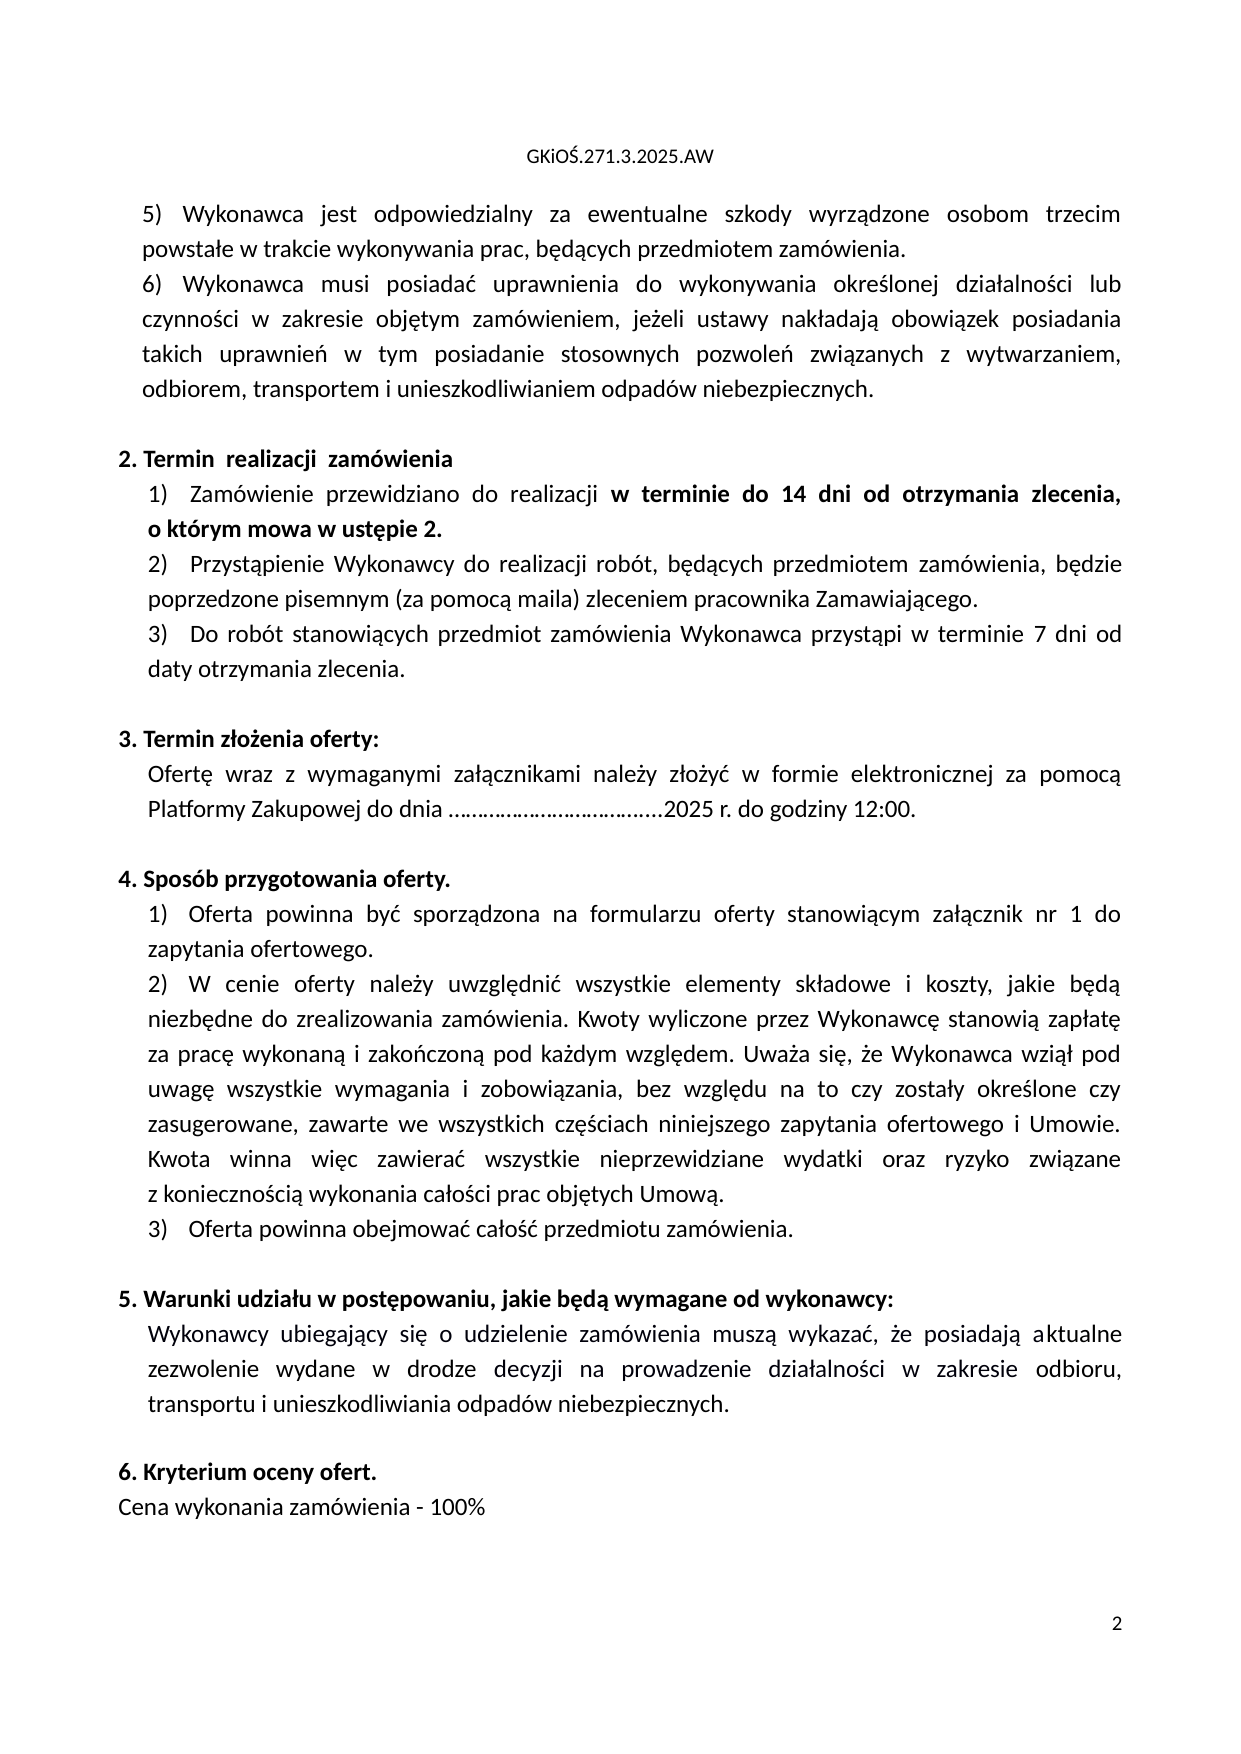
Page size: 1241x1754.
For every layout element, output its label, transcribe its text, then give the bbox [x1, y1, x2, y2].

text 3. Termin złożenia oferty: [118, 723, 1122, 753]
text Cena wykonania zamówienia - 100% [118, 1491, 1122, 1522]
list Wykonawca jest odpowiedzialny za ewentualne szkody wyrządzone osobom trzecim powstałe w trakcie wykonywania prac, będących przedmiotem zamówienia. [142, 198, 1122, 263]
text Ofertę wraz z wymaganymi załącznikami należy złożyć w formie elektronicznej za pomocą Platformy Zakupowej do dnia ……………………………....2025 r. do godziny 12:00. [148, 758, 1122, 823]
list Do robót stanowiących przedmiot zamówienia Wykonawca przystąpi w terminie 7 dni od daty otrzymania zlecenia. [148, 618, 1122, 683]
list W cenie oferty należy uwzględnić wszystkie elementy składowe i koszty, jakie będą niezbędne do zrealizowania zamówienia. Kwoty wyliczone przez Wykonawcę stanowią zapłatę za pracę wykonaną i zakończoną pod każdym względem. Uważa się, że Wykonawca wziął pod uwagę wszystkie wymagania i zobowiązania, bez względu na to czy zostały określone czy zasugerowane, zawarte we wszystkich częściach niniejszego zapytania ofertowego i Umowie. Kwota winna więc zawierać wszystkie nieprzewidziane wydatki oraz ryzyko związane z koniecznością wykonania całości prac objętych Umową. [148, 968, 1122, 1208]
list Oferta powinna być sporządzona na formularzu oferty stanowiącym załącznik nr 1 do zapytania ofertowego. [148, 898, 1122, 963]
text Wykonawcy ubiegający się o udzielenie zamówienia muszą wykazać, że posiadają aktualne zezwolenie wydane w drodze decyzji na prowadzenie działalności w zakresie odbioru, transportu i unieszkodliwiania odpadów niebezpiecznych. [148, 1318, 1122, 1418]
text 5. Warunki udziału w postępowaniu, jakie będą wymagane od wykonawcy: [118, 1283, 1122, 1313]
list Zamówienie przewidziano do realizacji w terminie do 14 dni od otrzymania zlecenia, o którym mowa w ustępie 2. [148, 478, 1122, 543]
text 6. Kryterium oceny ofert. [118, 1456, 1122, 1487]
list Przystąpienie Wykonawcy do realizacji robót, będących przedmiotem zamówienia, będzie poprzedzone pisemnym (za pomocą maila) zleceniem pracownika Zamawiającego. [148, 548, 1122, 613]
list Oferta powinna obejmować całość przedmiotu zamówienia. [148, 1213, 1122, 1243]
list Wykonawca musi posiadać uprawnienia do wykonywania określonej działalności lub czynności w zakresie objętym zamówieniem, jeżeli ustawy nakładają obowiązek posiadania takich uprawnień w tym posiadanie stosownych pozwoleń związanych z wytwarzaniem, odbiorem, transportem i unieszkodliwianiem odpadów niebezpiecznych. [142, 268, 1122, 403]
text 4. Sposób przygotowania oferty. [118, 863, 1122, 893]
text 2. Termin realizacji zamówienia [118, 443, 1122, 473]
